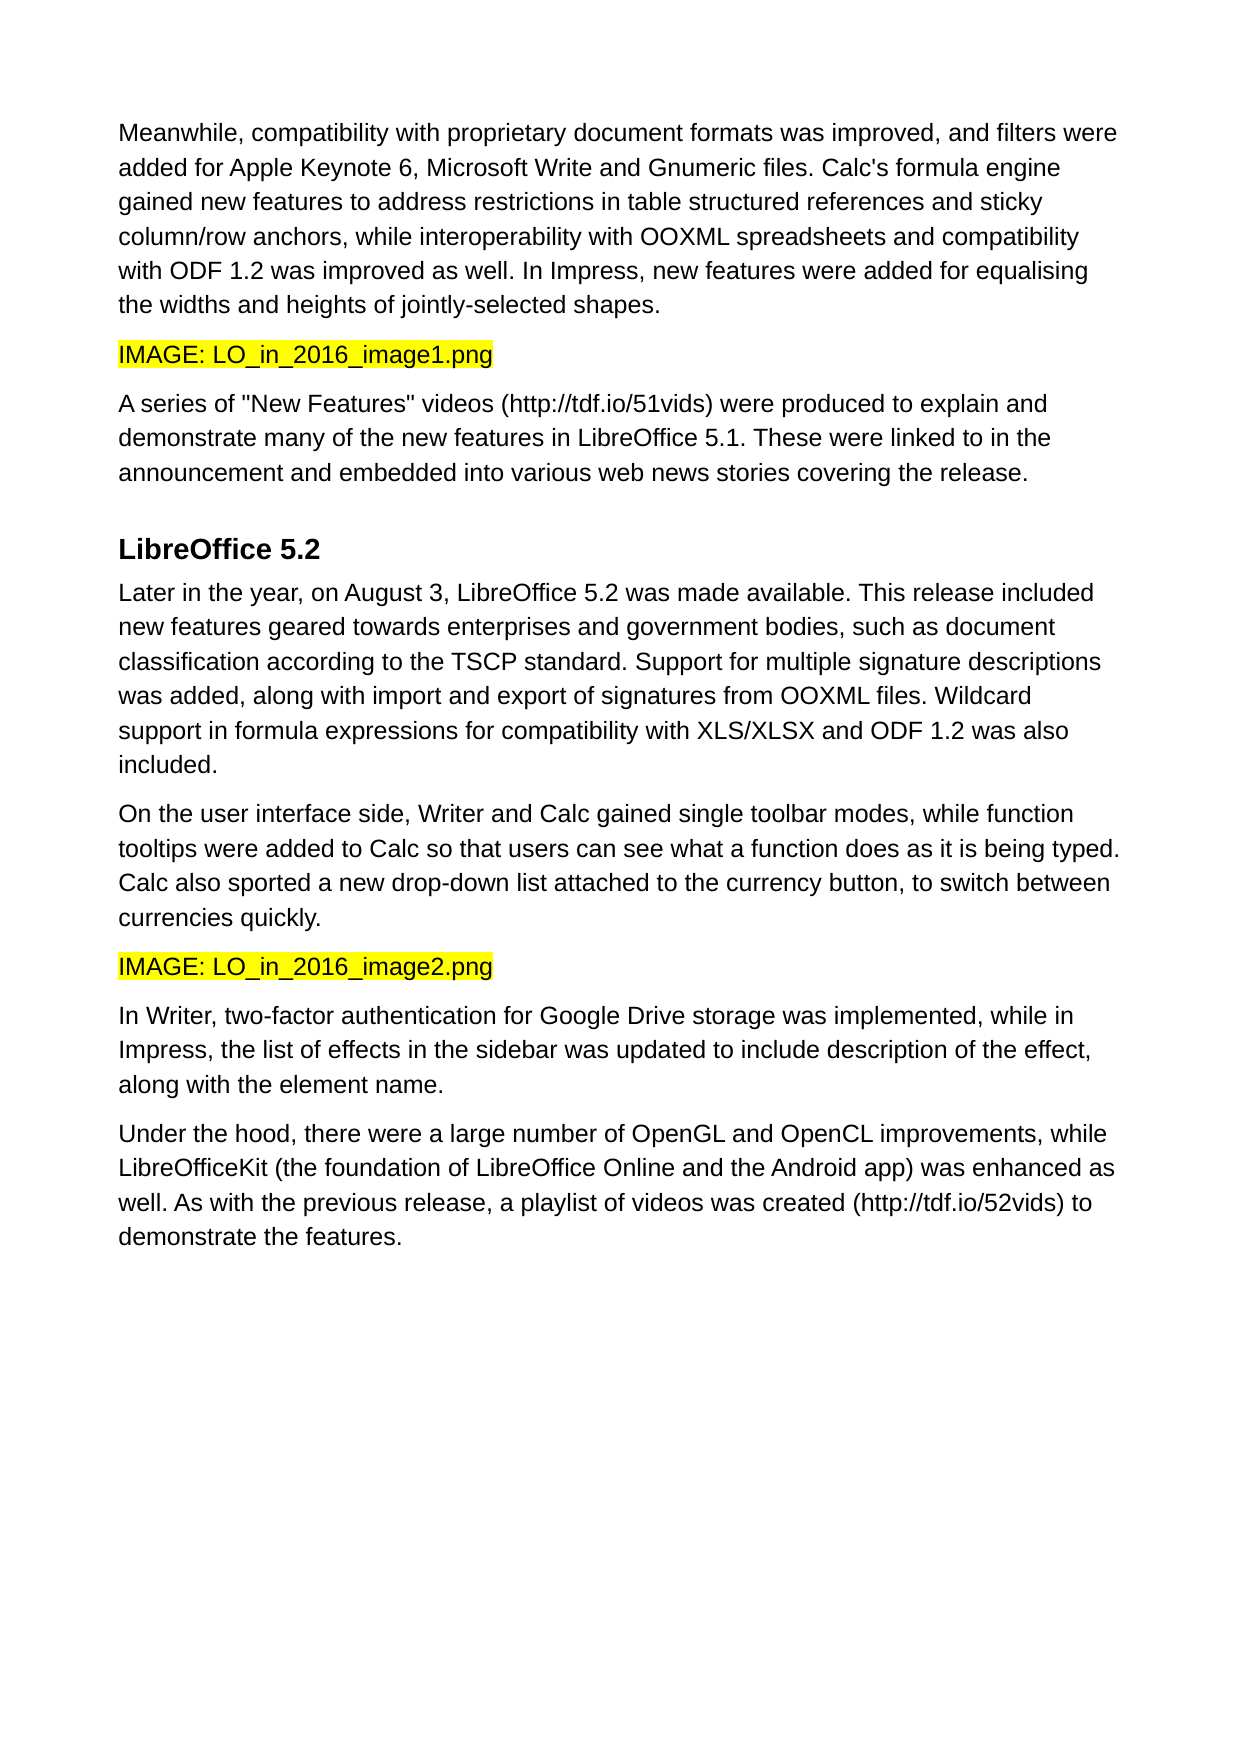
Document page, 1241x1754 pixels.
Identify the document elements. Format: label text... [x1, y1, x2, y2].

text A series of "New Features" videos (http://tdf.io/51vids) were produced to explain and demonstrate many of the new features in LibreOffice 5.1. These were linked to in the announcement and embedded into various web news stories covering the release. [118, 389, 1122, 486]
text Meanwhile, compatibility with proprietary document formats was improved, and filters were added for Apple Keynote 6, Microsoft Write and Gnumeric files. Calc's formula engine gained new features to address restrictions in table structured references and sticky column/row anchors, while interoperability with OOXML spreadsheets and compatibility with ODF 1.2 was improved as well. In Impress, new features were added for equalising the widths and heights of jointly-selected shapes. [118, 118, 1122, 319]
text On the user interface side, Writer and Calc gained single toolbar modes, while function tooltips were added to Calc so that users can see what a function does as it is being typed. Calc also sported a new drop-down list attached to the currency button, to switch between currencies quickly. [118, 799, 1122, 931]
text IMAGE: LO_in_2016_image2.png [118, 952, 1122, 980]
text In Writer, two-factor authentication for Google Drive storage was implemented, while in Impress, the list of effects in the sidebar was updated to include description of the effect, along with the element name. [118, 1001, 1122, 1098]
text IMAGE: LO_in_2016_image1.png [118, 339, 1122, 368]
text Under the hood, there were a large number of OpenGL and OpenCL improvements, while LibreOfficeKit (the foundation of LibreOffice Online and the Android app) was enhanced as well. As with the previous release, a playlist of videos was created (http://tdf.io/52vids) to demonstrate the features. [118, 1119, 1122, 1251]
subtitle LibreOffice 5.2 [118, 532, 1122, 565]
text Later in the year, on August 3, LibreOffice 5.2 was made available. This release included new features geared towards enterprises and government bodies, such as document classification according to the TSCP standard. Support for multiple signature descriptions was added, along with import and export of signatures from OOXML files. Wildcard support in formula expressions for compatibility with XLS/XLSX and ODF 1.2 was also included. [118, 578, 1122, 779]
